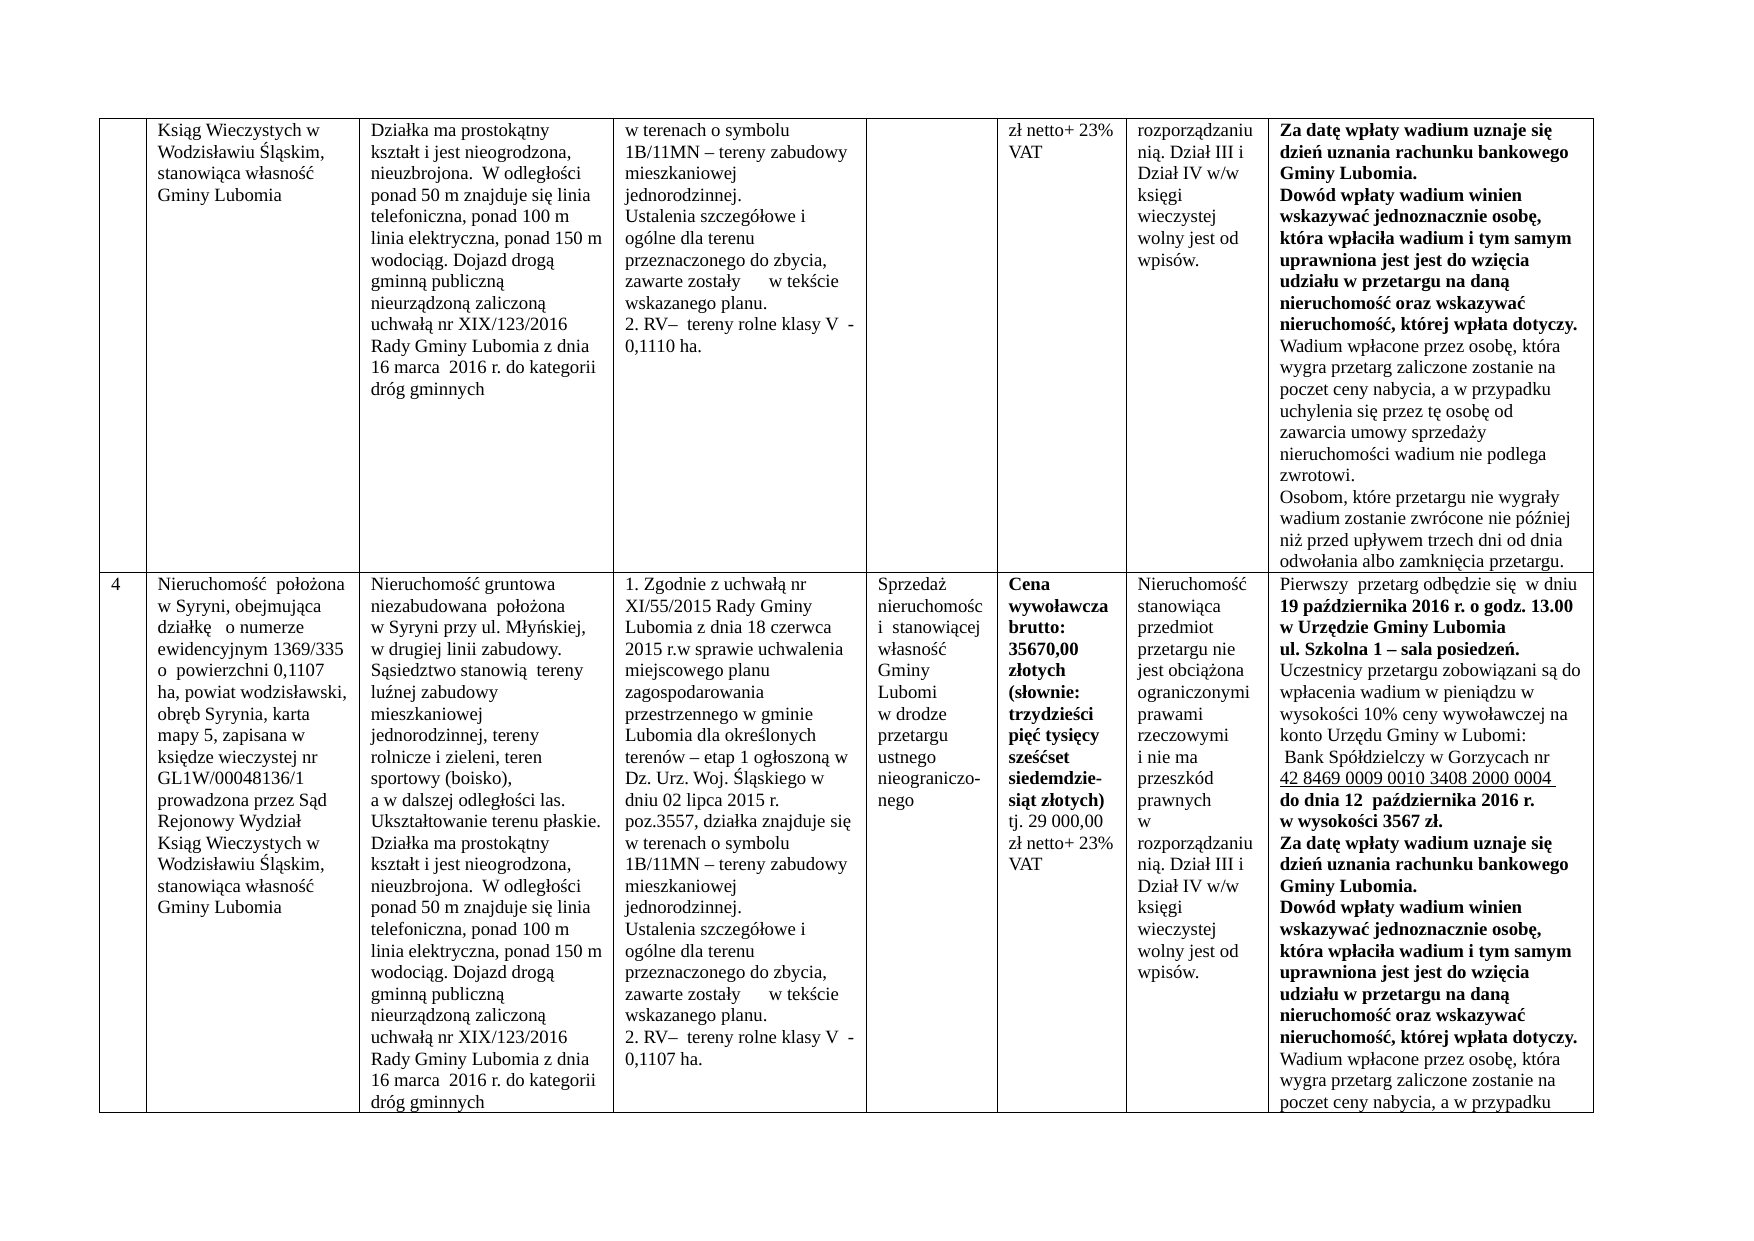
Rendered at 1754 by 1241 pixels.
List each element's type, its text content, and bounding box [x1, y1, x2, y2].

table_cell Pierwszy przetarg odbędzie się w dniu 19 października 2016 r. o godz. 13.00 w Urzędzie Gminy Lubomia ul. Szkolna 1 – sala posiedzeń. Uczestnicy przetargu zobowiązani są do wpłacenia wadium w pieniądzu w wysokości 10% ceny wywoławczej na konto Urzędu Gminy w Lubomi: Bank Spółdzielczy w Gorzycach nr 42 8469 0009 0010 3408 2000 0004 do dnia 12 października 2016 r. w wysokości 3567 zł. Za datę wpłaty wadium uznaje się dzień uznania rachunku bankowego Gminy Lubomia. Dowód wpłaty wadium winien wskazywać jednoznacznie osobę, która wpłaciła wadium i tym samym uprawniona jest jest do wzięcia udziału w przetargu na daną nieruchomość oraz wskazywać nieruchomość, której wpłata dotyczy. Wadium wpłacone przez osobę, która wygra przetarg zaliczone zostanie na poczet ceny nabycia, a w przypadku [1269, 573, 1593, 1112]
table_cell Za datę wpłaty wadium uznaje się dzień uznania rachunku bankowego Gminy Lubomia. Dowód wpłaty wadium winien wskazywać jednoznacznie osobę, która wpłaciła wadium i tym samym uprawniona jest jest do wzięcia udziału w przetargu na daną nieruchomość oraz wskazywać nieruchomość, której wpłata dotyczy. Wadium wpłacone przez osobę, która wygra przetarg zaliczone zostanie na poczet ceny nabycia, a w przypadku uchylenia się przez tę osobę od zawarcia umowy sprzedaży nieruchomości wadium nie podlega zwrotowi. Osobom, które przetargu nie wygrały wadium zostanie zwrócone nie później niż przed upływem trzech dni od dnia odwołania albo zamknięcia przetargu. [1269, 119, 1593, 572]
table_cell Sprzedaż nieruchomości stanowiącej własność Gminy Lubomi w drodze przetargu ustnego nieograniczo-nego [867, 573, 997, 1112]
table_cell [867, 119, 997, 572]
table_cell Nieruchomość położona w Syryni, obejmująca działkę o numerze ewidencyjnym 1369/335 o powierzchni 0,1107 ha, powiat wodzisławski, obręb Syrynia, karta mapy 5, zapisana w księdze wieczystej nr GL1W/00048136/1 prowadzona przez Sąd Rejonowy Wydział Ksiąg Wieczystych w Wodzisławiu Śląskim, stanowiąca własność Gminy Lubomia [147, 573, 359, 1112]
table_cell 4 [100, 573, 146, 1112]
table_cell Cena wywoławcza brutto: 35670,00 złotych (słownie: trzydzieści pięć tysięcy sześćset siedemdzie- siąt złotych) tj. 29 000,00 zł netto+ 23% VAT [998, 573, 1126, 1112]
table_cell zł netto+ 23% VAT [998, 119, 1126, 572]
table_cell rozporządzaniu nią. Dział III i Dział IV w/w księgi wieczystej wolny jest od wpisów. [1127, 119, 1268, 572]
table_cell 1. Zgodnie z uchwałą nr XI/55/2015 Rady Gminy Lubomia z dnia 18 czerwca 2015 r.w sprawie uchwalenia miejscowego planu zagospodarowania przestrzennego w gminie Lubomia dla określonych terenów – etap 1 ogłoszoną w Dz. Urz. Woj. Śląskiego w dniu 02 lipca 2015 r. poz.3557, działka znajduje się w terenach o symbolu 1B/11MN – tereny zabudowy mieszkaniowej jednorodzinnej. Ustalenia szczegółowe i ogólne dla terenu przeznaczonego do zbycia, zawarte zostały w tekście wskazanego planu. 2. RV– tereny rolne klasy V - 0,1107 ha. [614, 573, 866, 1112]
table_cell [100, 119, 146, 572]
table_cell Działka ma prostokątny kształt i jest nieogrodzona, nieuzbrojona. W odległości ponad 50 m znajduje się linia telefoniczna, ponad 100 m linia elektryczna, ponad 150 m wodociąg. Dojazd drogą gminną publiczną nieurządzoną zaliczoną uchwałą nr XIX/123/2016 Rady Gminy Lubomia z dnia 16 marca 2016 r. do kategorii dróg gminnych [360, 119, 613, 572]
table_cell Ksiąg Wieczystych w Wodzisławiu Śląskim, stanowiąca własność Gminy Lubomia [147, 119, 359, 572]
table_cell Nieruchomość stanowiąca przedmiot przetargu nie jest obciążona ograniczonymi prawami rzeczowymi i nie ma przeszkód prawnych w rozporządzaniu nią. Dział III i Dział IV w/w księgi wieczystej wolny jest od wpisów. [1127, 573, 1268, 1112]
table_cell w terenach o symbolu 1B/11MN – tereny zabudowy mieszkaniowej jednorodzinnej. Ustalenia szczegółowe i ogólne dla terenu przeznaczonego do zbycia, zawarte zostały w tekście wskazanego planu. 2. RV– tereny rolne klasy V - 0,1110 ha. [614, 119, 866, 572]
table_cell Nieruchomość gruntowa niezabudowana położona w Syryni przy ul. Młyńskiej, w drugiej linii zabudowy. Sąsiedztwo stanowią tereny luźnej zabudowy mieszkaniowej jednorodzinnej, tereny rolnicze i zieleni, teren sportowy (boisko), a w dalszej odległości las. Ukształtowanie terenu płaskie. Działka ma prostokątny kształt i jest nieogrodzona, nieuzbrojona. W odległości ponad 50 m znajduje się linia telefoniczna, ponad 100 m linia elektryczna, ponad 150 m wodociąg. Dojazd drogą gminną publiczną nieurządzoną zaliczoną uchwałą nr XIX/123/2016 Rady Gminy Lubomia z dnia 16 marca 2016 r. do kategorii dróg gminnych [360, 573, 613, 1112]
